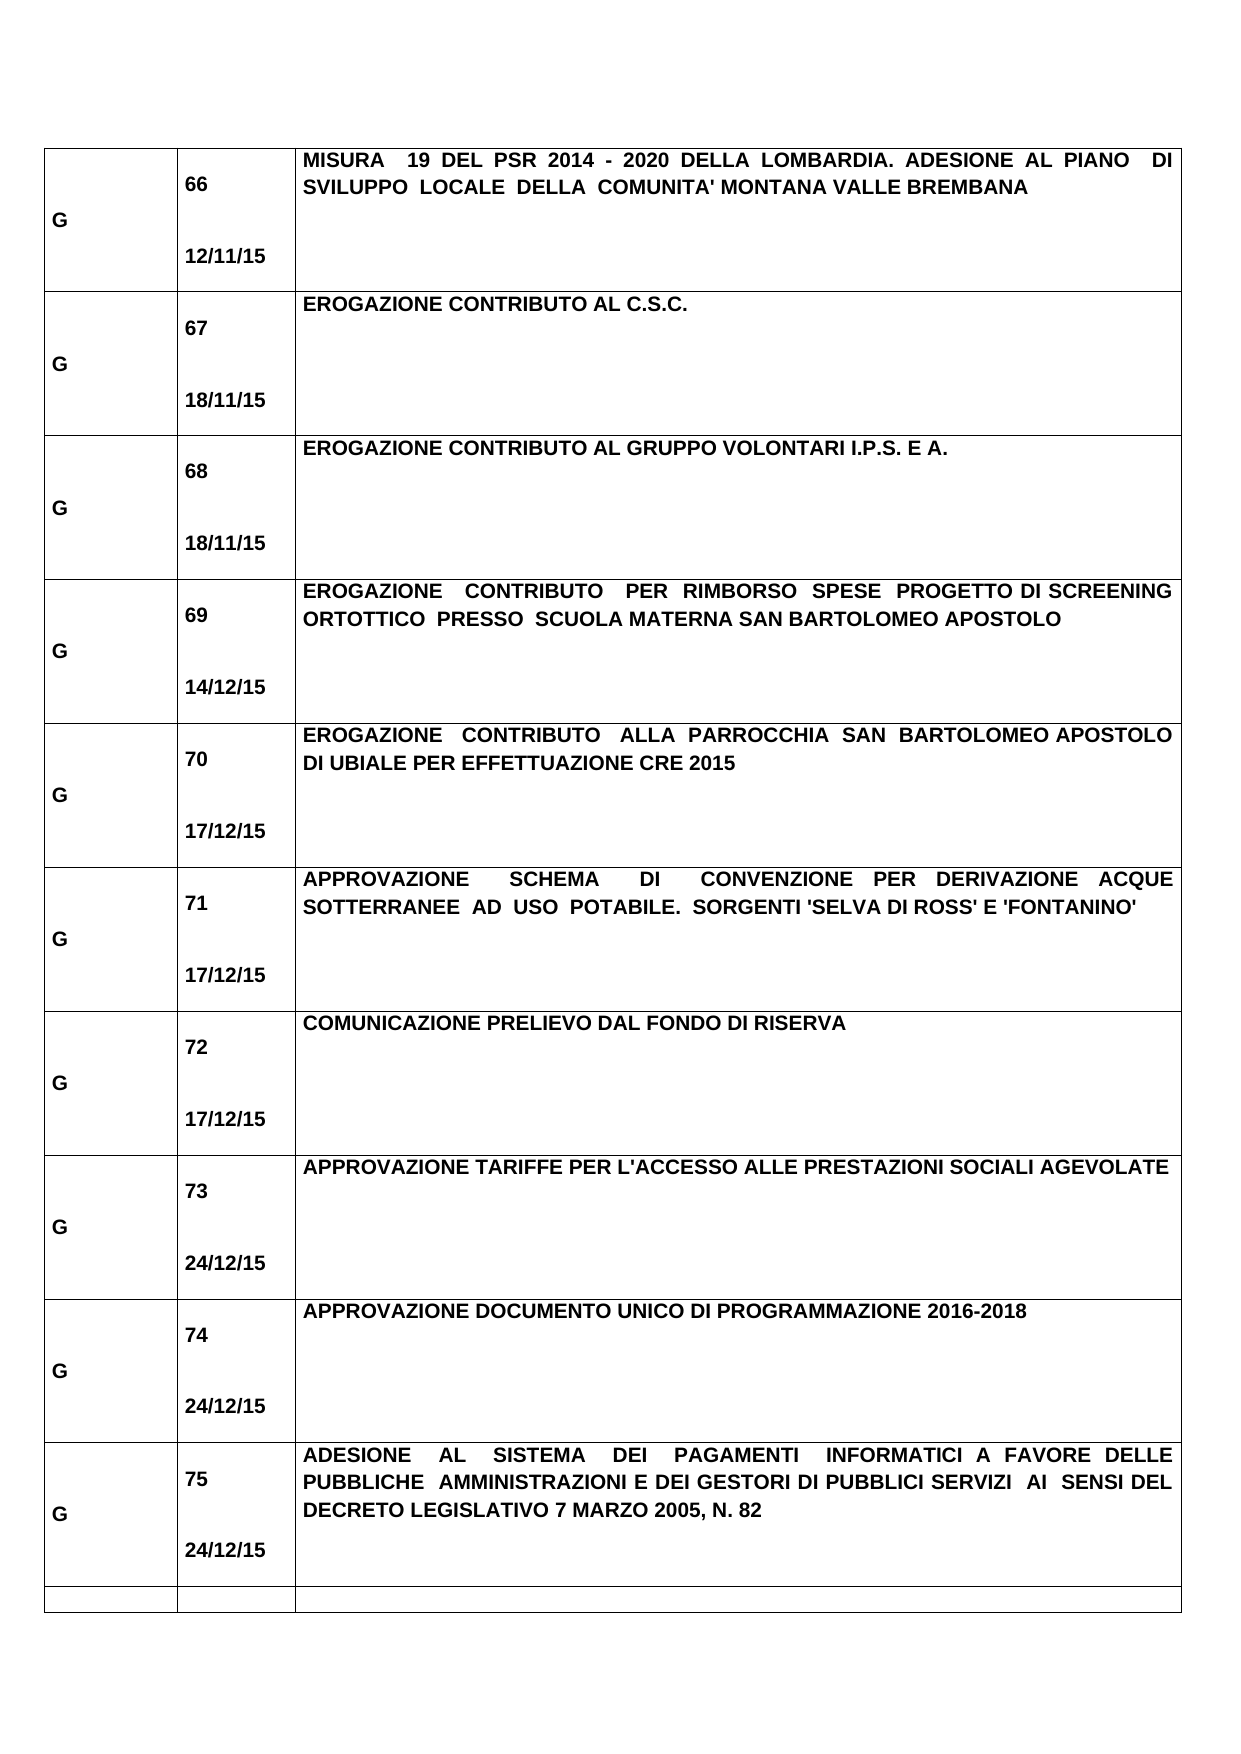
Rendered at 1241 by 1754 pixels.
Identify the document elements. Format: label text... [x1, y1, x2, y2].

table_cell G [45, 868, 177, 1011]
table_cell EROGAZIONE CONTRIBUTO AL C.S.C. [296, 292, 1181, 435]
table_cell 67 18/11/15 [178, 292, 295, 435]
table_cell APPROVAZIONE DOCUMENTO UNICO DI PROGRAMMAZIONE 2016-2018 [296, 1300, 1181, 1442]
table_cell EROGAZIONE CONTRIBUTO PER RIMBORSO SPESE PROGETTO DI SCREENING ORTOTTICO PRESSO SCUOLA MATERNA SAN BARTOLOMEO APOSTOLO [296, 580, 1181, 723]
table_cell [45, 1587, 177, 1612]
table_cell G [45, 1012, 177, 1154]
table_cell G [45, 1443, 177, 1586]
table_cell 73 24/12/15 [178, 1156, 295, 1298]
table_cell MISURA 19 DEL PSR 2014 - 2020 DELLA LOMBARDIA. ADESIONE AL PIANO DI SVILUPPO LOCALE DELLA COMUNITA' MONTANA VALLE BREMBANA [296, 149, 1181, 291]
table_cell APPROVAZIONE TARIFFE PER L'ACCESSO ALLE PRESTAZIONI SOCIALI AGEVOLATE [296, 1156, 1181, 1298]
table_cell 74 24/12/15 [178, 1300, 295, 1442]
table_cell G [45, 436, 177, 579]
table_cell G [45, 292, 177, 435]
table_cell G [45, 724, 177, 867]
table_cell 66 12/11/15 [178, 149, 295, 291]
table_cell APPROVAZIONE SCHEMA DI CONVENZIONE PER DERIVAZIONE ACQUE SOTTERRANEE AD USO POTABILE. SORGENTI 'SELVA DI ROSS' E 'FONTANINO' [296, 868, 1181, 1011]
table_cell G [45, 149, 177, 291]
table_cell 70 17/12/15 [178, 724, 295, 867]
table_cell 72 17/12/15 [178, 1012, 295, 1154]
table_cell COMUNICAZIONE PRELIEVO DAL FONDO DI RISERVA [296, 1012, 1181, 1154]
table_cell G [45, 1156, 177, 1298]
table_cell G [45, 1300, 177, 1442]
table_cell 75 24/12/15 [178, 1443, 295, 1586]
table_cell [178, 1587, 295, 1612]
table_cell EROGAZIONE CONTRIBUTO AL GRUPPO VOLONTARI I.P.S. E A. [296, 436, 1181, 579]
table_cell ADESIONE AL SISTEMA DEI PAGAMENTI INFORMATICI A FAVORE DELLE PUBBLICHE AMMINISTRAZIONI E DEI GESTORI DI PUBBLICI SERVIZI AI SENSI DEL DECRETO LEGISLATIVO 7 MARZO 2005, N. 82 [296, 1443, 1181, 1586]
table_cell 71 17/12/15 [178, 868, 295, 1011]
table_cell [296, 1587, 1181, 1612]
table_cell 68 18/11/15 [178, 436, 295, 579]
table_cell EROGAZIONE CONTRIBUTO ALLA PARROCCHIA SAN BARTOLOMEO APOSTOLO DI UBIALE PER EFFETTUAZIONE CRE 2015 [296, 724, 1181, 867]
table_cell 69 14/12/15 [178, 580, 295, 723]
table_cell G [45, 580, 177, 723]
